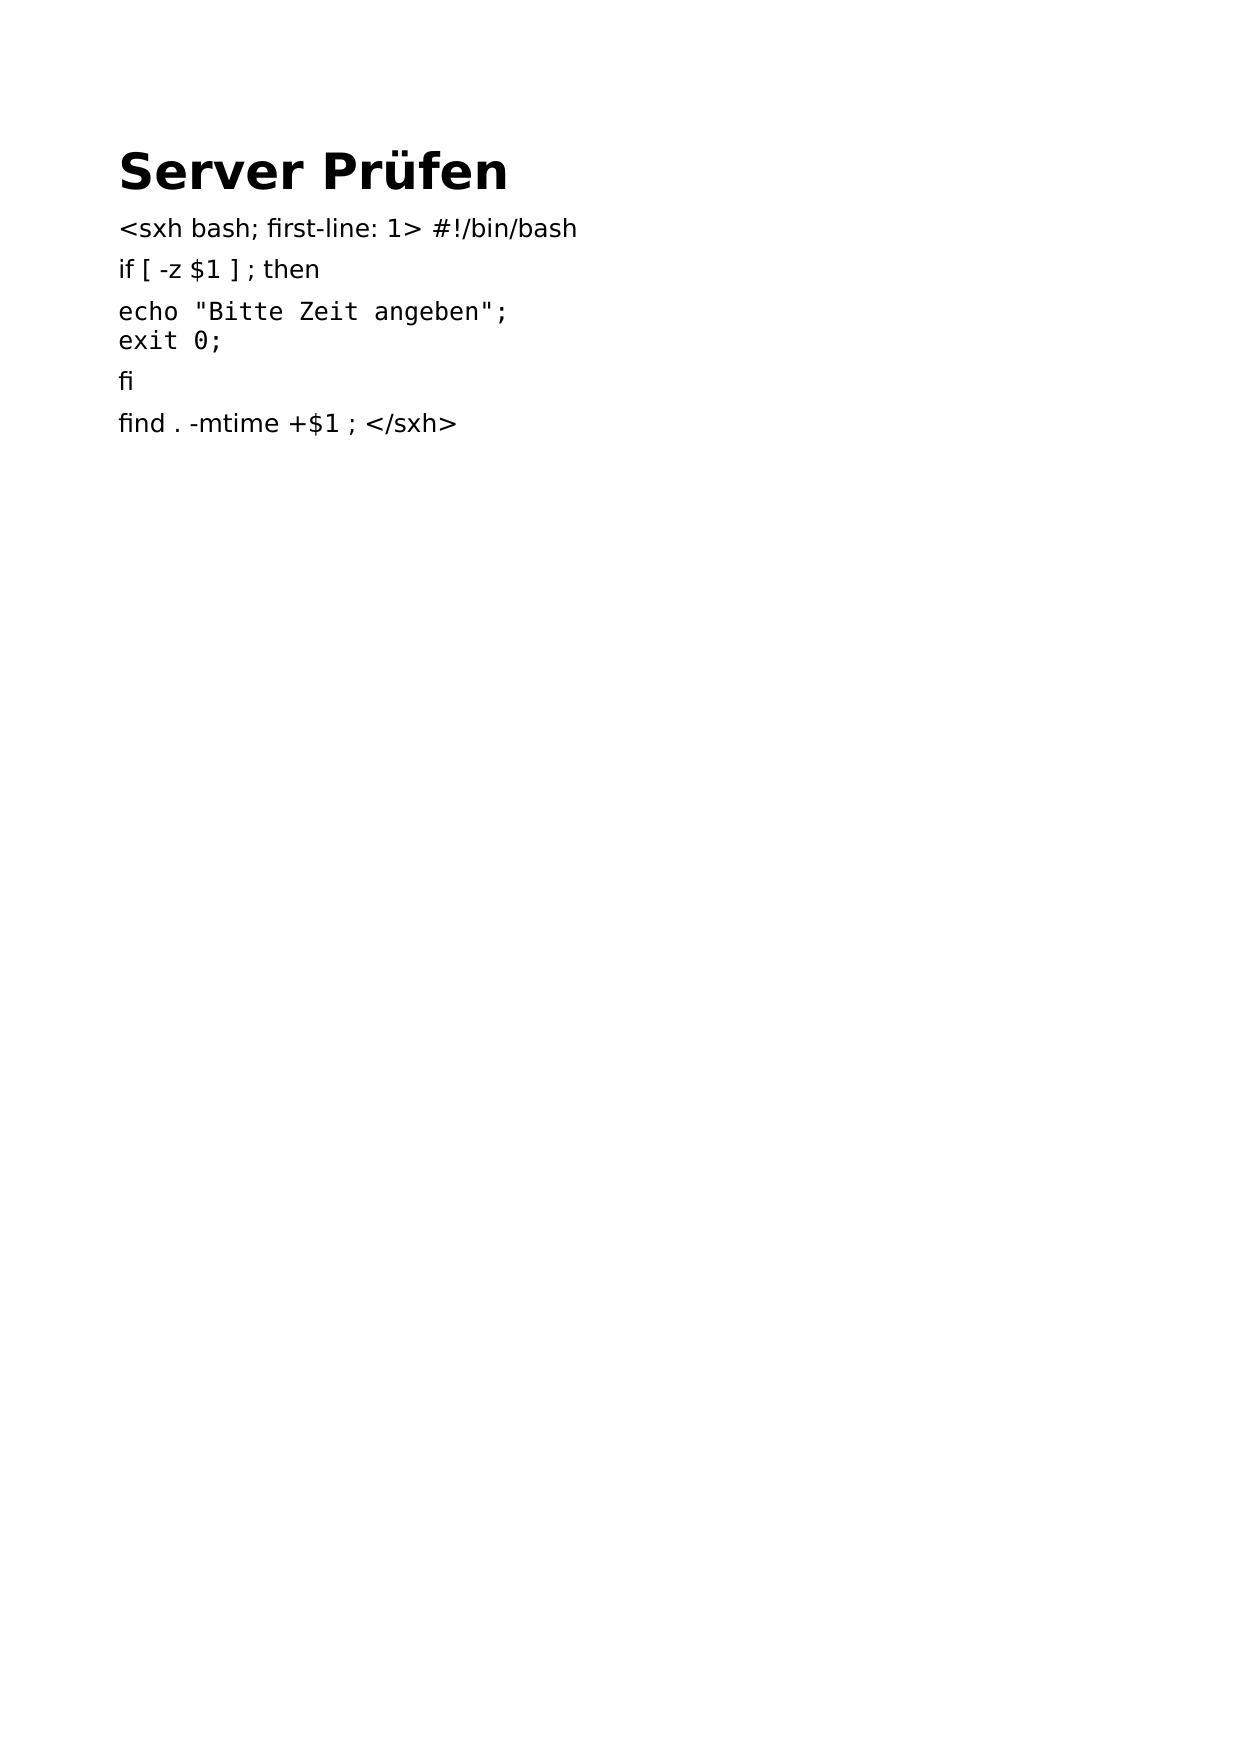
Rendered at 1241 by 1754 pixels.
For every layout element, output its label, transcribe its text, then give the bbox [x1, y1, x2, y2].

text fi [118, 367, 1122, 396]
text find . -mtime +$1 ; </sxh> [118, 409, 1122, 438]
text <sxh bash; first-line: 1> #!/bin/bash [118, 214, 1122, 243]
subtitle Server Prüfen [118, 143, 1122, 201]
text if [ -z $1 ] ; then [118, 256, 1122, 285]
text echo "Bitte Zeit angeben"; exit 0; [118, 297, 1122, 356]
